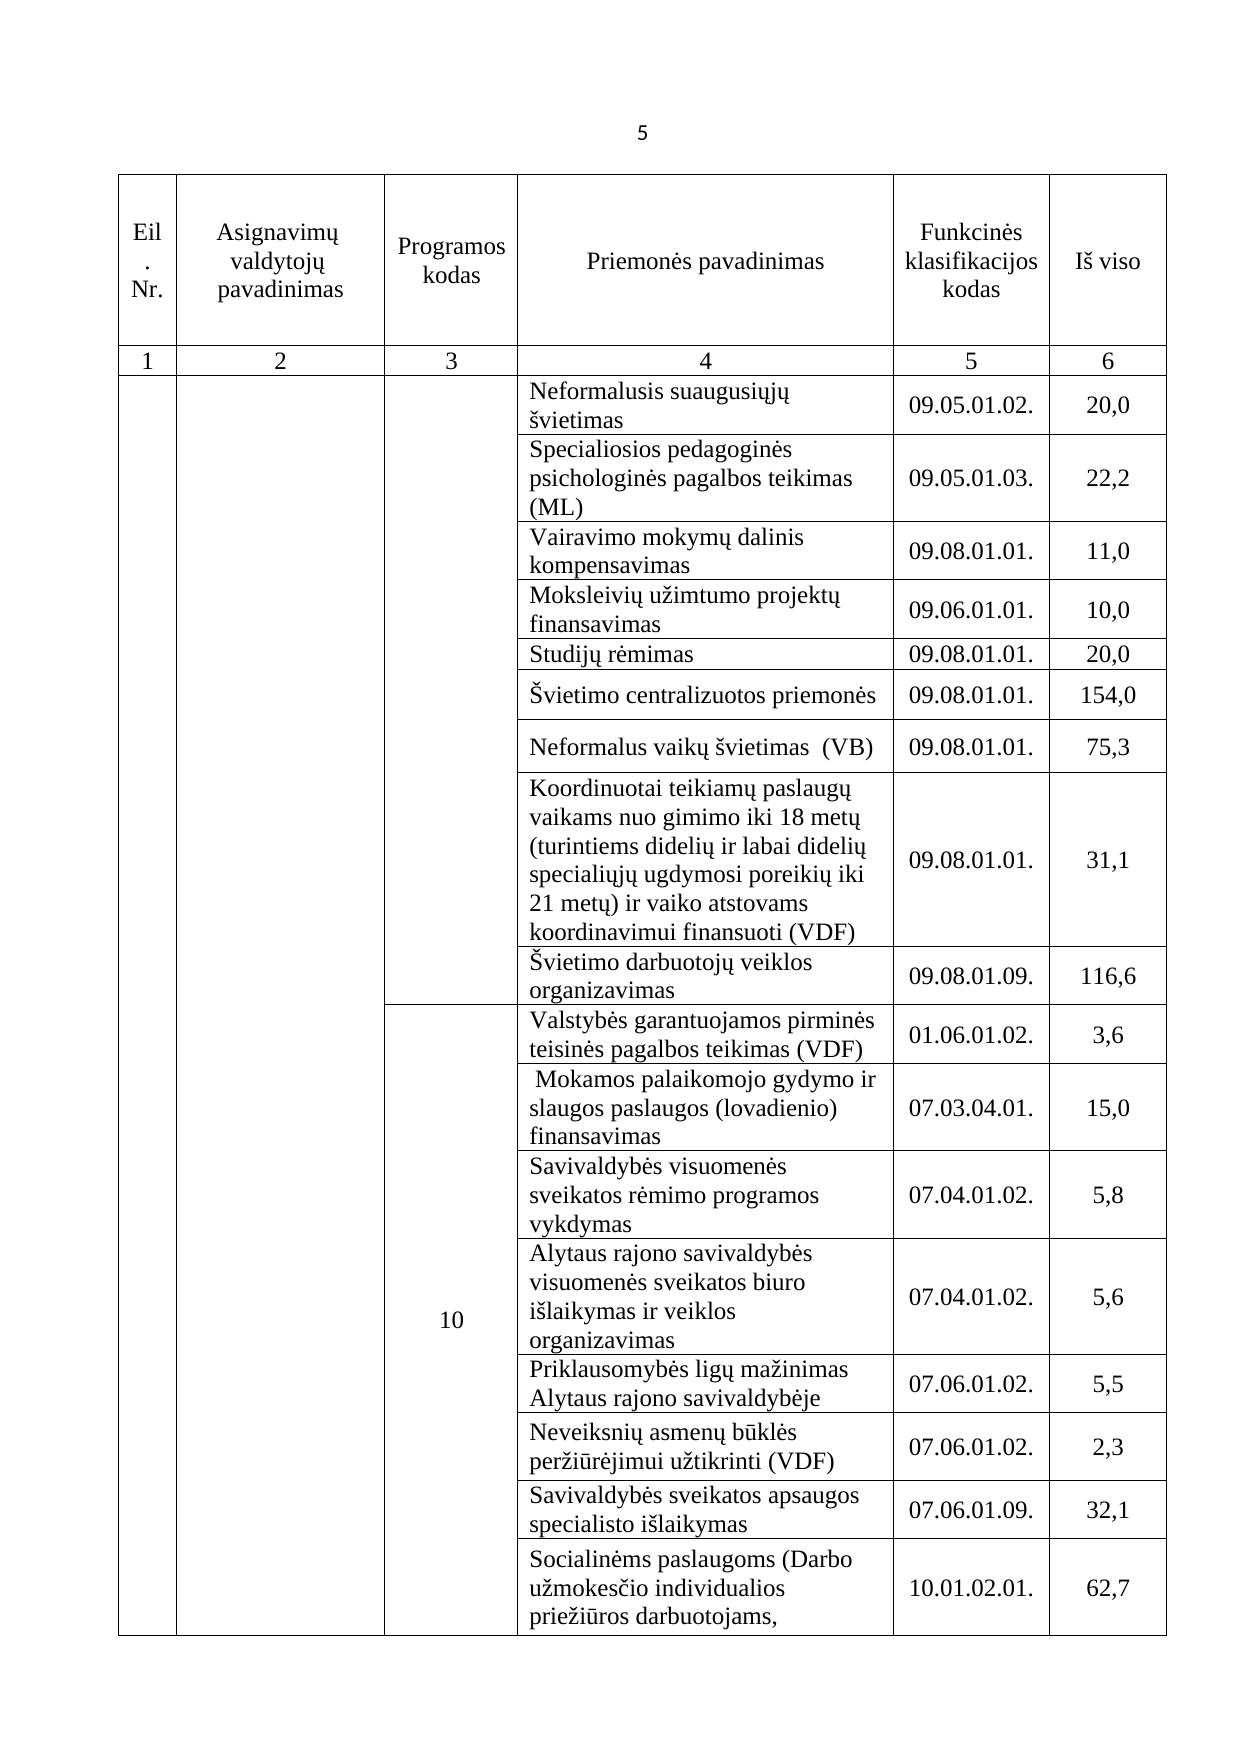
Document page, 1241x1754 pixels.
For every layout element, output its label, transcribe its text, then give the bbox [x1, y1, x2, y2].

table_header Funkcinės klasifikacijos kodas [894, 175, 1049, 345]
table_cell 5 [894, 346, 1049, 375]
table_cell 10.01.02.01. [894, 1539, 1049, 1635]
table_cell [119, 376, 176, 1635]
table_cell 32,1 [1050, 1481, 1166, 1538]
table_cell Švietimo darbuotojų veiklos organizavimas [518, 947, 893, 1004]
table_cell 20,0 [1050, 639, 1166, 669]
table_cell Vairavimo mokymų dalinis kompensavimas [518, 522, 893, 579]
table_header Asignavimų valdytojų pavadinimas [177, 175, 384, 345]
table_cell Valstybės garantuojamos pirminės teisinės pagalbos teikimas (VDF) [518, 1005, 893, 1063]
table_cell 07.04.01.02. [894, 1151, 1049, 1237]
table_cell Socialinėms paslaugoms (Darbo užmokesčio individualios priežiūros darbuotojams, [518, 1539, 893, 1635]
table_cell 01.06.01.02. [894, 1005, 1049, 1063]
table_cell 09.08.01.09. [894, 947, 1049, 1004]
table_cell 07.06.01.02. [894, 1413, 1049, 1479]
table_cell Švietimo centralizuotos priemonės [518, 670, 893, 719]
table_cell 31,1 [1050, 773, 1166, 946]
table_cell 6 [1050, 346, 1166, 375]
table_cell 20,0 [1050, 376, 1166, 433]
table_cell Koordinuotai teikiamų paslaugų vaikams nuo gimimo iki 18 metų (turintiems didelių ir labai didelių specialiųjų ugdymosi poreikių iki 21 metų) ir vaiko atstovams koordinavimui finansuoti (VDF) [518, 773, 893, 946]
table_cell 3,6 [1050, 1005, 1166, 1063]
table_cell 07.03.04.01. [894, 1064, 1049, 1150]
table_cell 62,7 [1050, 1539, 1166, 1635]
table_cell 22,2 [1050, 435, 1166, 521]
table_cell 09.08.01.01. [894, 522, 1049, 579]
table_cell Neformalus vaikų švietimas (VB) [518, 720, 893, 772]
table_header Programos kodas [385, 175, 517, 345]
table_cell 2 [177, 346, 384, 375]
table_header Iš viso [1050, 175, 1166, 345]
table_cell 75,3 [1050, 720, 1166, 772]
table_header Priemonės pavadinimas [518, 175, 893, 345]
table_cell [385, 376, 517, 1004]
table_cell Mokamos palaikomojo gydymo ir slaugos paslaugos (lovadienio) finansavimas [518, 1064, 893, 1150]
table_cell Neveiksnių asmenų būklės peržiūrėjimui užtikrinti (VDF) [518, 1413, 893, 1479]
table_cell 09.08.01.01. [894, 639, 1049, 669]
table_cell 5,5 [1050, 1355, 1166, 1412]
table_cell [177, 376, 384, 1635]
table_cell Moksleivių užimtumo projektų finansavimas [518, 580, 893, 638]
table_cell Priklausomybės ligų mažinimas Alytaus rajono savivaldybėje [518, 1355, 893, 1412]
table_cell 09.08.01.01. [894, 773, 1049, 946]
table_cell 2,3 [1050, 1413, 1166, 1479]
table_cell 154,0 [1050, 670, 1166, 719]
table_cell Studijų rėmimas [518, 639, 893, 669]
table_cell Savivaldybės visuomenės sveikatos rėmimo programos vykdymas [518, 1151, 893, 1237]
table_cell 116,6 [1050, 947, 1166, 1004]
table_cell 3 [385, 346, 517, 375]
table_cell 4 [518, 346, 893, 375]
table_cell 15,0 [1050, 1064, 1166, 1150]
table_cell 09.05.01.02. [894, 376, 1049, 433]
table_cell 1 [119, 346, 176, 375]
table_cell 11,0 [1050, 522, 1166, 579]
table_cell Specialiosios pedagoginės psichologinės pagalbos teikimas (ML) [518, 435, 893, 521]
table_cell 07.04.01.02. [894, 1239, 1049, 1353]
table_cell 09.05.01.03. [894, 435, 1049, 521]
table_cell 09.06.01.01. [894, 580, 1049, 638]
table_cell Alytaus rajono savivaldybės visuomenės sveikatos biuro išlaikymas ir veiklos organizavimas [518, 1239, 893, 1353]
table_cell Savivaldybės sveikatos apsaugos specialisto išlaikymas [518, 1481, 893, 1538]
table_cell 10 [385, 1005, 517, 1635]
table_cell 5,6 [1050, 1239, 1166, 1353]
table_cell 10,0 [1050, 580, 1166, 638]
table_cell 09.08.01.01. [894, 670, 1049, 719]
table_cell 07.06.01.09. [894, 1481, 1049, 1538]
table_header Eil. Nr. [119, 175, 176, 345]
table_cell 09.08.01.01. [894, 720, 1049, 772]
table_cell 07.06.01.02. [894, 1355, 1049, 1412]
table_cell Neformalusis suaugusiųjų švietimas [518, 376, 893, 433]
table_cell 5,8 [1050, 1151, 1166, 1237]
